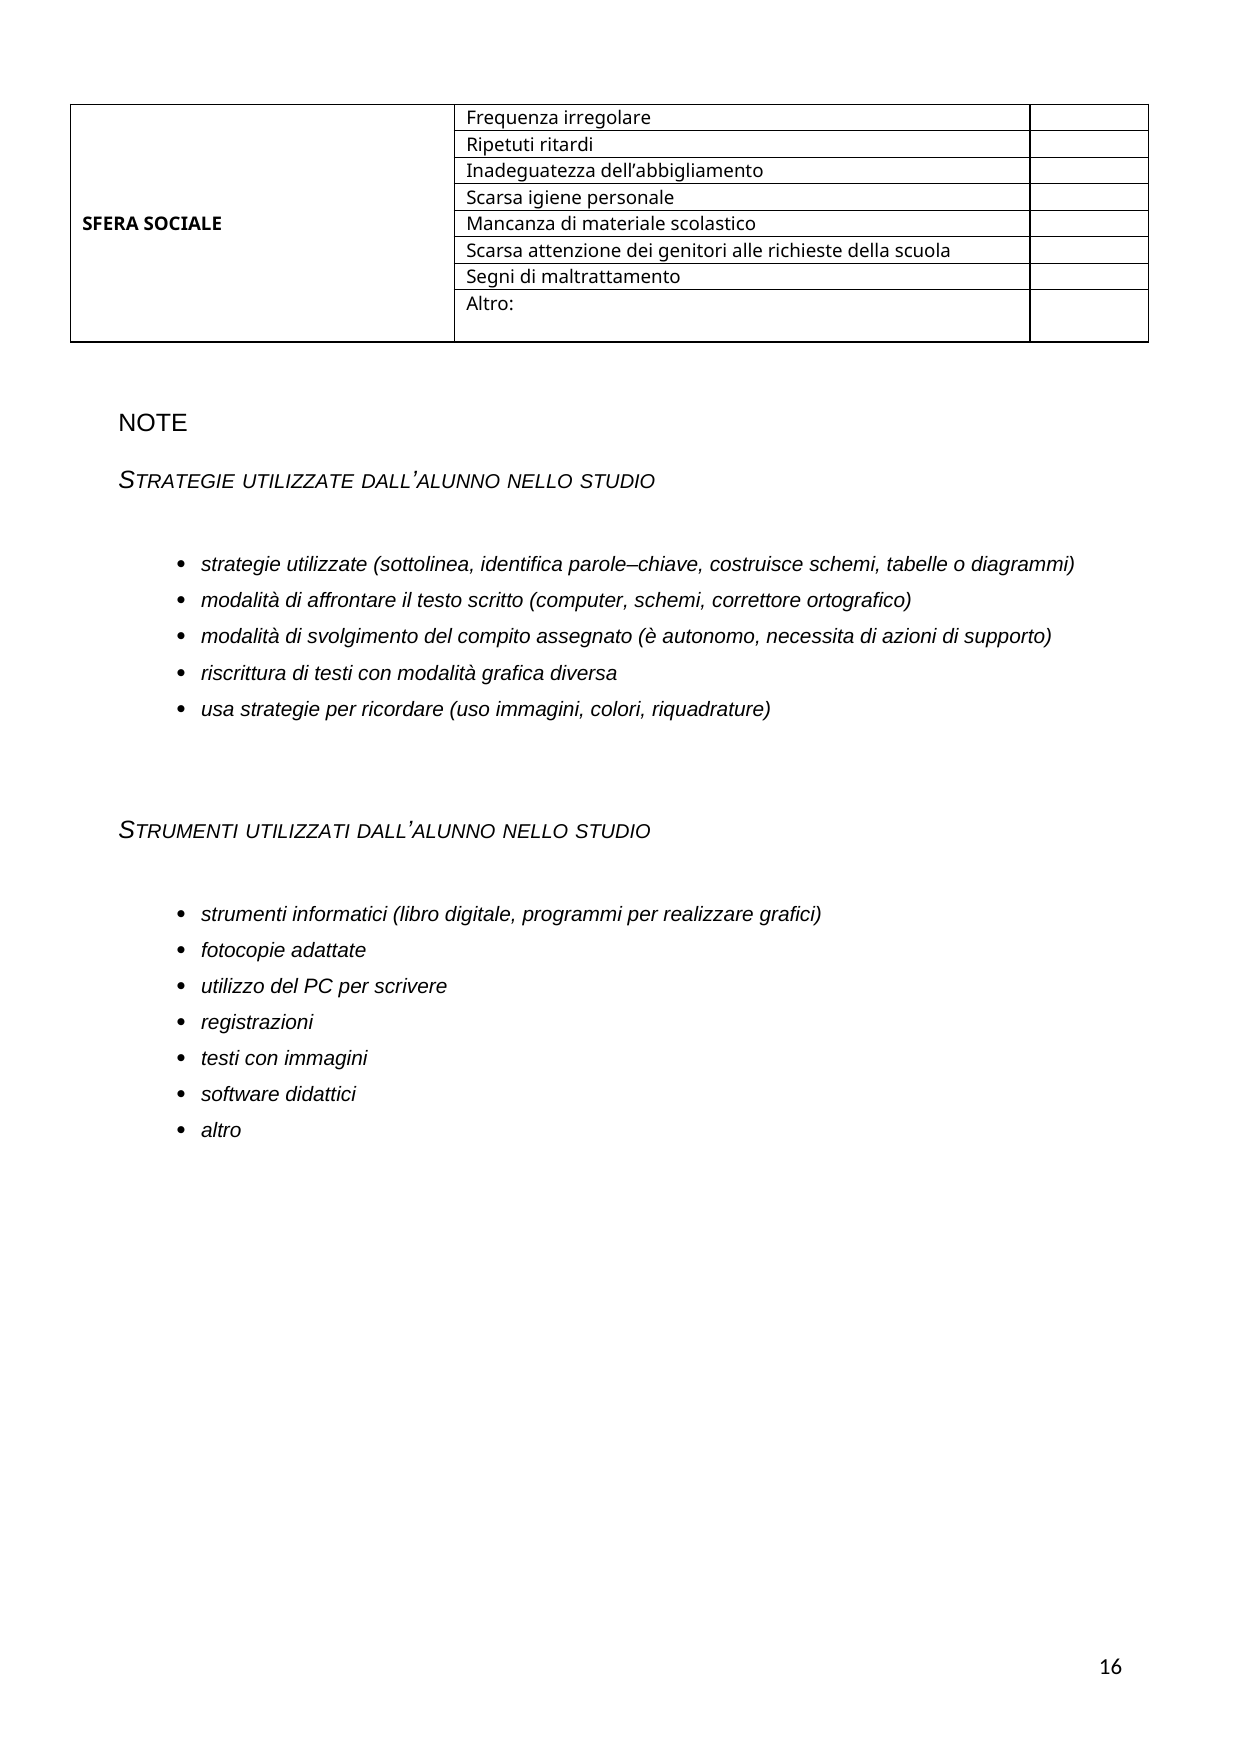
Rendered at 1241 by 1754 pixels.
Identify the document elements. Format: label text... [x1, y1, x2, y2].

list utilizzo del PC per scrivere [177, 973, 1122, 998]
list riscrittura di testi con modalità grafica diversa [177, 660, 1122, 684]
table_cell Scarsa attenzione dei genitori alle richieste della scuola [455, 237, 1029, 263]
table_cell Altro: [455, 290, 1029, 341]
list fotocopie adattate [177, 937, 1122, 962]
table_cell Ripetuti ritardi [455, 131, 1029, 157]
list modalità di svolgimento del compito assegnato (è autonomo, necessita di azioni di supporto) [177, 624, 1122, 648]
list testi con immagini [177, 1046, 1122, 1070]
table_cell Segni di maltrattamento [455, 264, 1029, 289]
list strategie utilizzate (sottolinea, identifica parole–chiave, costruisce schemi, tabelle o diagrammi) [177, 552, 1122, 576]
list usa strategie per ricordare (uso immagini, colori, riquadrature) [177, 696, 1122, 720]
text Strumenti utilizzati dall’alunno nello studio [118, 815, 1122, 843]
table_cell Inadeguatezza dell’abbigliamento [455, 158, 1029, 183]
table_cell Scarsa igiene personale [455, 184, 1029, 210]
table_cell [1031, 105, 1148, 130]
list registrazioni [177, 1009, 1122, 1034]
table_cell [1031, 131, 1148, 157]
table_cell [1031, 184, 1148, 210]
list modalità di affrontare il testo scritto (computer, schemi, correttore ortografico) [177, 588, 1122, 612]
list altro [177, 1118, 1122, 1142]
table_cell [1031, 264, 1148, 289]
table_cell Frequenza irregolare [455, 105, 1029, 130]
table_cell [1031, 211, 1148, 236]
text Strategie utilizzate dall’alunno nello studio [118, 466, 1122, 494]
table_cell [1031, 290, 1148, 341]
table_cell [1031, 158, 1148, 183]
table_cell SFERA SOCIALE [71, 105, 454, 341]
list strumenti informatici (libro digitale, programmi per realizzare grafici) [177, 901, 1122, 926]
table_cell [1031, 237, 1148, 263]
table_cell Mancanza di materiale scolastico [455, 211, 1029, 236]
text NOTE [118, 408, 1122, 436]
list software didattici [177, 1082, 1122, 1106]
